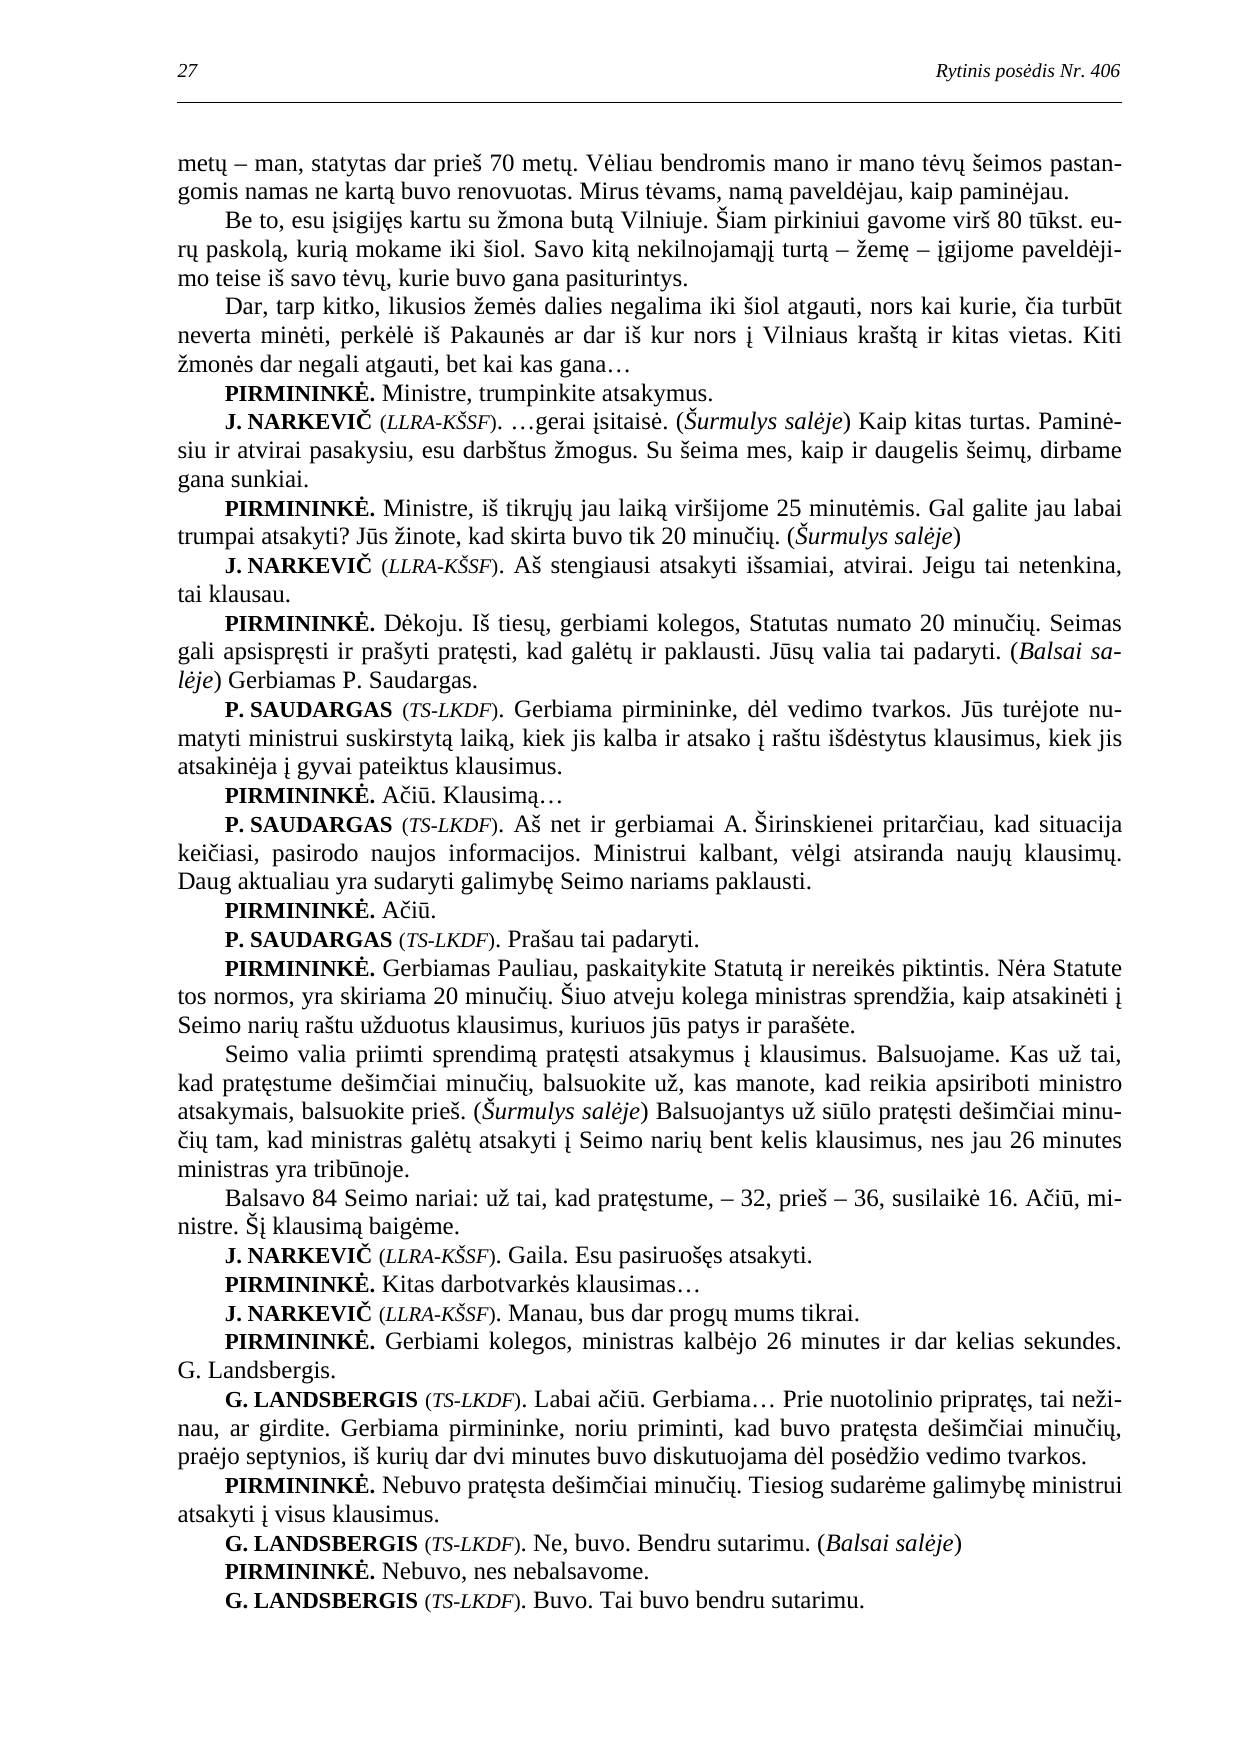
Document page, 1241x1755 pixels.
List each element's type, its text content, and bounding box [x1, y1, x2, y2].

text Be to, esu įsi­gi­jęs kar­tu su žmo­na bu­tą Vil­niu­je. Šiam pir­ki­niui ga­vo­me virš 80 tūkst. eu­rų pa­sko­lą, ku­rią mo­ka­me iki šiol. Sa­vo ki­tą ne­kil­no­ja­mą­jį tur­tą – že­mę – įgi­jo­me pa­vel­dė­ji­mo tei­se iš sa­vo tė­vų, ku­rie bu­vo ga­na pa­si­tu­rin­tys. [177, 205, 1122, 291]
text Dar, tarp kit­ko, li­ku­sios že­mės da­lies ne­ga­li­ma iki šiol at­gau­ti, nors kai ku­rie, čia tur­būt ne­ver­ta mi­nė­ti, per­kė­lė iš Pa­kau­nės ar dar iš kur nors į Vil­niaus kraš­tą ir ki­tas vie­tas. Ki­ti žmo­nės dar ne­ga­li at­gau­ti, bet kai kas ga­na… [177, 291, 1122, 378]
text J. NARKEVIČ (LLRA-KŠSF). …ge­rai įsi­tai­sė. (Šur­mu­lys sa­lė­je) Kaip ki­tas tur­tas. Pa­mi­nė­siu ir at­vi­rai pa­sa­ky­siu, esu darbš­tus žmo­gus. Su šei­ma mes, kaip ir dau­ge­lis šei­mų, dir­ba­me ga­na sun­kiai. [177, 406, 1122, 493]
text Sei­mo va­lia pri­im­ti spren­di­mą pra­tęs­ti at­sa­ky­mus į klau­si­mus. Bal­suo­ja­me. Kas už tai, kad pra­tęs­tu­me de­šim­čiai mi­nu­čių, bal­suo­ki­te už, kas ma­no­te, kad rei­kia ap­si­ri­bo­ti mi­nist­ro at­sa­ky­mais, bal­suo­ki­te prieš. (Šur­mu­lys sa­lė­je) Bal­suo­jan­tys už siū­lo pra­tęs­ti de­šim­čiai mi­nu­čių tam, kad mi­nist­ras ga­lė­tų at­sa­ky­ti į Sei­mo na­rių bent ke­lis klau­si­mus, nes jau 26 mi­nu­tes mi­nist­ras yra tri­bū­no­je. [177, 1039, 1122, 1183]
text J. NARKEVIČ (LLRA-KŠSF). Gai­la. Esu pa­si­ruo­šęs at­sa­ky­ti. [177, 1240, 1122, 1269]
text G. LANDSBERGIS (TS-LKDF). La­bai ačiū. Ger­bia­ma… Prie nuo­to­li­nio pri­pra­tęs, tai ne­ži­nau, ar gir­di­te. Ger­bia­ma pir­mi­nin­ke, no­riu pri­min­ti, kad bu­vo pra­tęs­ta de­šim­čiai mi­nu­čių, pra­ėjo sep­ty­nios, iš ku­rių dar dvi mi­nu­tes bu­vo dis­ku­tuo­ja­ma dėl po­sė­džio ve­di­mo tvar­kos. [177, 1384, 1122, 1470]
text PIRMININKĖ. Mi­nist­re, iš tik­rų­jų jau lai­ką vir­ši­jo­me 25 mi­nu­tė­mis. Gal ga­li­te jau la­bai trum­pai at­sa­ky­ti? Jūs ži­no­te, kad skir­ta bu­vo tik 20 mi­nu­čių. (Šur­mu­lys sa­lė­je) [177, 493, 1122, 550]
text G. LANDSBERGIS (TS-LKDF). Bu­vo. Tai bu­vo ben­dru su­ta­ri­mu. [177, 1585, 1122, 1614]
text P. SAUDARGAS (TS-LKDF). Aš net ir ger­bia­mai A. Ši­rins­kie­nei pri­tar­čiau, kad si­tu­a­ci­ja kei­čia­si, pa­si­ro­do nau­jos in­for­ma­ci­jos. Mi­nist­rui kal­bant, vėl­gi at­si­ran­da nau­jų klau­si­mų. Daug ak­tu­a­liau yra su­da­ry­ti ga­li­my­bę Sei­mo na­riams pa­klaus­ti. [177, 809, 1122, 895]
text P. SAUDARGAS (TS-LKDF). Pra­šau tai pa­da­ry­ti. [177, 924, 1122, 953]
text PIRMININKĖ. Ačiū. Klau­si­mą… [177, 780, 1122, 809]
text J. NARKEVIČ (LLRA-KŠSF). Ma­nau, bus dar pro­gų mums tik­rai. [177, 1298, 1122, 1326]
text PIRMININKĖ. Ačiū. [177, 895, 1122, 924]
text PIRMININKĖ. Ger­bia­mi ko­le­gos, mi­nist­ras kal­bė­jo 26 mi­nu­tes ir dar ke­lias se­kun­des. G. Land­sber­gis. [177, 1326, 1122, 1384]
text PIRMININKĖ. Ger­bia­mas Pau­liau, pa­skai­ty­ki­te Sta­tu­tą ir ne­rei­kės pik­tin­tis. Nė­ra Sta­tu­te tos nor­mos, yra ski­ria­ma 20 mi­nu­čių. Šiuo at­ve­ju ko­le­ga mi­nist­ras spren­džia, kaip at­sa­ki­nė­ti į Sei­mo na­rių raš­tu už­duo­tus klau­si­mus, ku­riuos jūs pa­tys ir pa­ra­šė­te. [177, 953, 1122, 1039]
text me­tų – man, sta­ty­tas dar prieš 70 me­tų. Vė­liau ben­dro­mis ma­no ir ma­no tė­vų šei­mos pa­stan­go­mis na­mas ne kar­tą bu­vo re­no­vuo­tas. Mi­rus tė­vams, na­mą pa­vel­dė­jau, kaip pa­mi­nė­jau. [177, 148, 1122, 205]
text Bal­sa­vo 84 Sei­mo na­riai: už tai, kad pra­tęs­tu­me, – 32, prieš – 36, su­si­lai­kė 16. Ačiū, mi­nist­re. Šį klau­si­mą bai­gė­me. [177, 1183, 1122, 1240]
text PIRMININKĖ. Mi­nist­re, trum­pin­ki­te at­sa­ky­mus. [177, 378, 1122, 406]
text P. SAUDARGAS (TS-LKDF). Ger­bia­ma pir­mi­nin­ke, dėl ve­di­mo tvar­kos. Jūs tu­rė­jo­te nu­ma­ty­ti mi­nist­rui su­skirs­ty­tą lai­ką, kiek jis kal­ba ir at­sa­ko į raš­tu iš­dės­ty­tus klau­si­mus, kiek jis at­sa­ki­nė­ja į gy­vai pa­teik­tus klau­si­mus. [177, 694, 1122, 780]
text PIRMININKĖ. Ne­bu­vo, nes ne­bal­sa­vo­me. [177, 1556, 1122, 1585]
text G. LANDSBERGIS (TS-LKDF). Ne, bu­vo. Ben­dru su­ta­ri­mu. (Bal­sai sa­lė­je) [177, 1528, 1122, 1556]
text J. NARKEVIČ (LLRA-KŠSF). Aš sten­giau­si at­sa­ky­ti iš­sa­miai, at­vi­rai. Jei­gu tai ne­ten­ki­na, tai klau­sau. [177, 550, 1122, 608]
text PIRMININKĖ. Dė­ko­ju. Iš tie­sų, ger­bia­mi ko­le­gos, Sta­tu­tas nu­ma­to 20 mi­nu­čių. Sei­mas ga­li ap­si­spręs­ti ir pra­šy­ti pra­tęs­ti, kad ga­lė­tų ir pa­klaus­ti. Jū­sų va­lia tai pa­da­ry­ti. (Bal­sai sa­lėje) Ger­bia­mas P. Sau­dar­gas. [177, 608, 1122, 694]
text PIRMININKĖ. Ne­bu­vo pra­tęs­ta de­šim­čiai mi­nu­čių. Tie­siog su­da­rė­me ga­li­my­bę mi­nist­rui at­sa­ky­ti į vi­sus klau­si­mus. [177, 1470, 1122, 1528]
text PIRMININKĖ. Ki­tas dar­bo­tvarkės klau­si­mas… [177, 1269, 1122, 1298]
